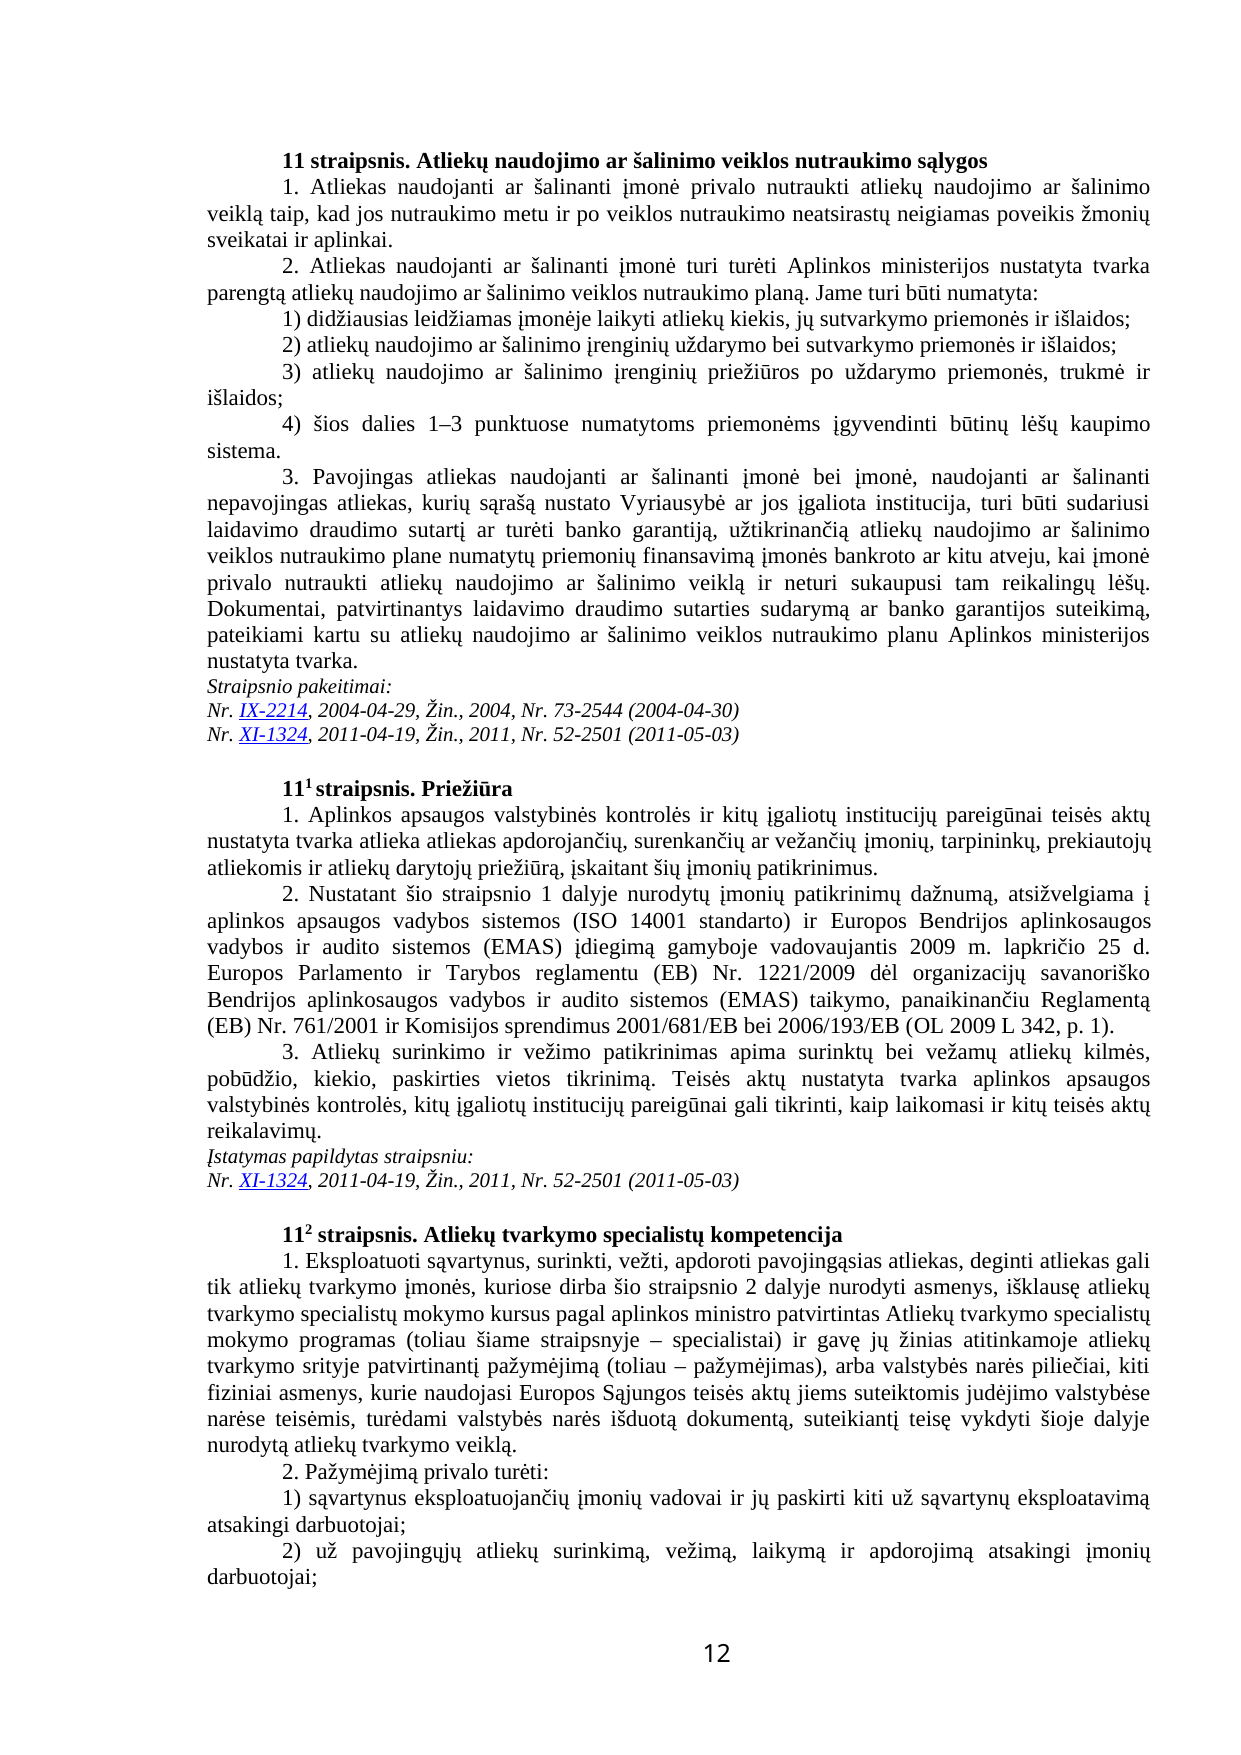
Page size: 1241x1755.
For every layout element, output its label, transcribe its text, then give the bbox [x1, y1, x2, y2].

text 1. Aplinkos apsaugos valstybinės kontrolės ir kitų įgaliotų institucijų pareigūnai teisės aktų nustatyta tvarka atlieka atliekas apdorojančių, surenkančių ar vežančių įmonių, tarpininkų, prekiautojų atliekomis ir atliekų darytojų priežiūrą, įskaitant šių įmonių patikrinimus. [207, 801, 1152, 880]
text Nr. XI-1324, 2011-04-19, Žin., 2011, Nr. 52-2501 (2011-05-03) [207, 722, 1152, 746]
text 1) sąvartynus eksploatuojančių įmonių vadovai ir jų paskirti kiti už sąvartynų eksploatavimą atsakingi darbuotojai; [207, 1484, 1152, 1537]
text Nr. XI-1324, 2011-04-19, Žin., 2011, Nr. 52-2501 (2011-05-03) [207, 1168, 1152, 1192]
text 3. Pavojingas atliekas naudojanti ar šalinanti įmonė bei įmonė, naudojanti ar šalinanti nepavojingas atliekas, kurių sąrašą nustato Vyriausybė ar jos įgaliota institucija, turi būti sudariusi laidavimo draudimo sutartį ar turėti banko garantiją, užtikrinančią atliekų naudojimo ar šalinimo veiklos nutraukimo plane numatytų priemonių finansavimą įmonės bankroto ar kitu atveju, kai įmonė privalo nutraukti atliekų naudojimo ar šalinimo veiklą ir neturi sukaupusi tam reikalingų lėšų. Dokumentai, patvirtinantys laidavimo draudimo sutarties sudarymą ar banko garantijos suteikimą, pateikiami kartu su atliekų naudojimo ar šalinimo veiklos nutraukimo planu Aplinkos ministerijos nustatyta tvarka. [207, 463, 1152, 674]
text 2) už pavojingųjų atliekų surinkimą, vežimą, laikymą ir apdorojimą atsakingi įmonių darbuotojai; [207, 1537, 1152, 1590]
text 112 straipsnis. Atliekų tvarkymo specialistų kompetencija [207, 1221, 1152, 1247]
text Nr. IX-2214, 2004-04-29, Žin., 2004, Nr. 73-2544 (2004-04-30) [207, 698, 1152, 722]
text Įstatymas papildytas straipsniu: [207, 1144, 1152, 1168]
text 3) atliekų naudojimo ar šalinimo įrenginių priežiūros po uždarymo priemonės, trukmė ir išlaidos; [207, 358, 1152, 410]
text 4) šios dalies 1–3 punktuose numatytoms priemonėms įgyvendinti būtinų lėšų kaupimo sistema. [207, 410, 1152, 463]
text 1. Eksploatuoti sąvartynus, surinkti, vežti, apdoroti pavojingąsias atliekas, deginti atliekas gali tik atliekų tvarkymo įmonės, kuriose dirba šio straipsnio 2 dalyje nurodyti asmenys, išklausę atliekų tvarkymo specialistų mokymo kursus pagal aplinkos ministro patvirtintas Atliekų tvarkymo specialistų mokymo programas (toliau šiame straipsnyje – specialistai) ir gavę jų žinias atitinkamoje atliekų tvarkymo srityje patvirtinantį pažymėjimą (toliau – pažymėjimas), arba valstybės narės piliečiai, kiti fiziniai asmenys, kurie naudojasi Europos Sąjungos teisės aktų jiems suteiktomis judėjimo valstybėse narėse teisėmis, turėdami valstybės narės išduotą dokumentą, suteikiantį teisę vykdyti šioje dalyje nurodytą atliekų tvarkymo veiklą. [207, 1247, 1152, 1458]
text 2. Atliekas naudojanti ar šalinanti įmonė turi turėti Aplinkos ministerijos nustatyta tvarka parengtą atliekų naudojimo ar šalinimo veiklos nutraukimo planą. Jame turi būti numatyta: [207, 252, 1152, 305]
text 111 straipsnis. Priežiūra [207, 775, 1152, 801]
text Straipsnio pakeitimai: [207, 674, 1152, 698]
text 11 straipsnis. Atliekų naudojimo ar šalinimo veiklos nutraukimo sąlygos [207, 147, 1152, 173]
text 1) didžiausias leidžiamas įmonėje laikyti atliekų kiekis, jų sutvarkymo priemonės ir išlaidos; [207, 305, 1152, 331]
text 1. Atliekas naudojanti ar šalinanti įmonė privalo nutraukti atliekų naudojimo ar šalinimo veiklą taip, kad jos nutraukimo metu ir po veiklos nutraukimo neatsirastų neigiamas poveikis žmonių sveikatai ir aplinkai. [207, 173, 1152, 252]
text 2. Nustatant šio straipsnio 1 dalyje nurodytų įmonių patikrinimų dažnumą, atsižvelgiama į aplinkos apsaugos vadybos sistemos (ISO 14001 standarto) ir Europos Bendrijos aplinkosaugos vadybos ir audito sistemos (EMAS) įdiegimą gamyboje vadovaujantis 2009 m. lapkričio 25 d. Europos Parlamento ir Tarybos reglamentu (EB) Nr. 1221/2009 dėl organizacijų savanoriško Bendrijos aplinkosaugos vadybos ir audito sistemos (EMAS) taikymo, panaikinančiu Reglamentą (EB) Nr. 761/2001 ir Komisijos sprendimus 2001/681/EB bei 2006/193/EB (OL 2009 L 342, p. 1). [207, 880, 1152, 1038]
text 3. Atliekų surinkimo ir vežimo patikrinimas apima surinktų bei vežamų atliekų kilmės, pobūdžio, kiekio, paskirties vietos tikrinimą. Teisės aktų nustatyta tvarka aplinkos apsaugos valstybinės kontrolės, kitų įgaliotų institucijų pareigūnai gali tikrinti, kaip laikomasi ir kitų teisės aktų reikalavimų. [207, 1038, 1152, 1144]
text 2) atliekų naudojimo ar šalinimo įrenginių uždarymo bei sutvarkymo priemonės ir išlaidos; [207, 331, 1152, 358]
text 2. Pažymėjimą privalo turėti: [207, 1458, 1152, 1484]
